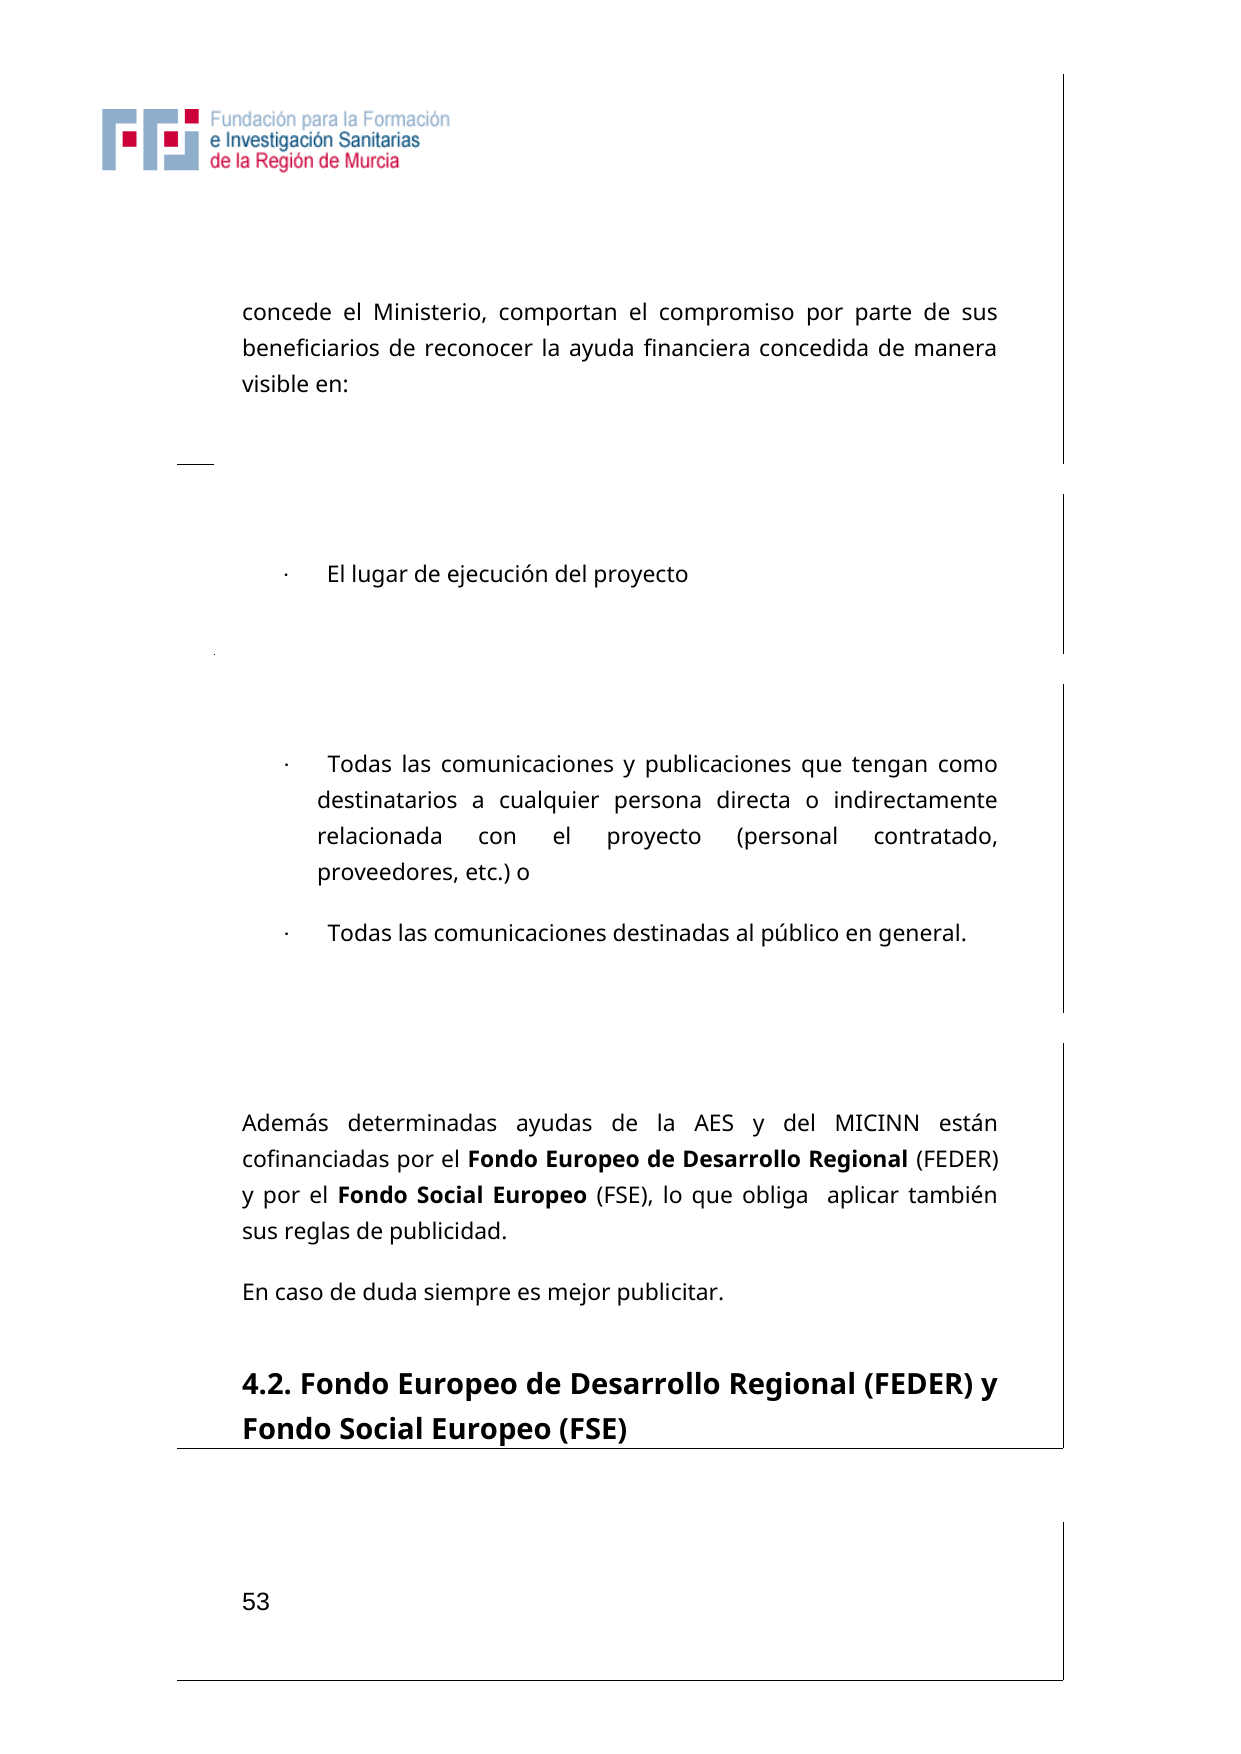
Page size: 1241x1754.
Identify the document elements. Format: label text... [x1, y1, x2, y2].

list Todas las comunicaciones y publicaciones que tengan como destinatarios a cualquier persona directa o indirectamente relacionada con el proyecto (personal contratado, proveedores, etc.) o [215, 684, 1063, 853]
text 4.2. Fondo Europeo de Desarrollo Regional (FEDER) y Fondo Social Europeo (FSE) [177, 1298, 1063, 1448]
text En caso de duda siempre es mejor publicitar. [177, 1211, 1063, 1260]
text Además determinadas ayudas de la AES y del MICINN están cofinanciadas por el Fondo Europeo de Desarrollo Regional (FEDER) y por el Fondo Social Europeo (FSE), lo que obliga aplicar también sus reglas de publicidad. [177, 1043, 1063, 1211]
list Todas las comunicaciones destinadas al público en general. [215, 853, 1063, 1013]
text concede el Ministerio, comportan el compromiso por parte de sus beneficiarios de reconocer la ayuda financiera concedida de manera visible en: [177, 232, 1063, 464]
list El lugar de ejecución del proyecto [214, 494, 1063, 654]
